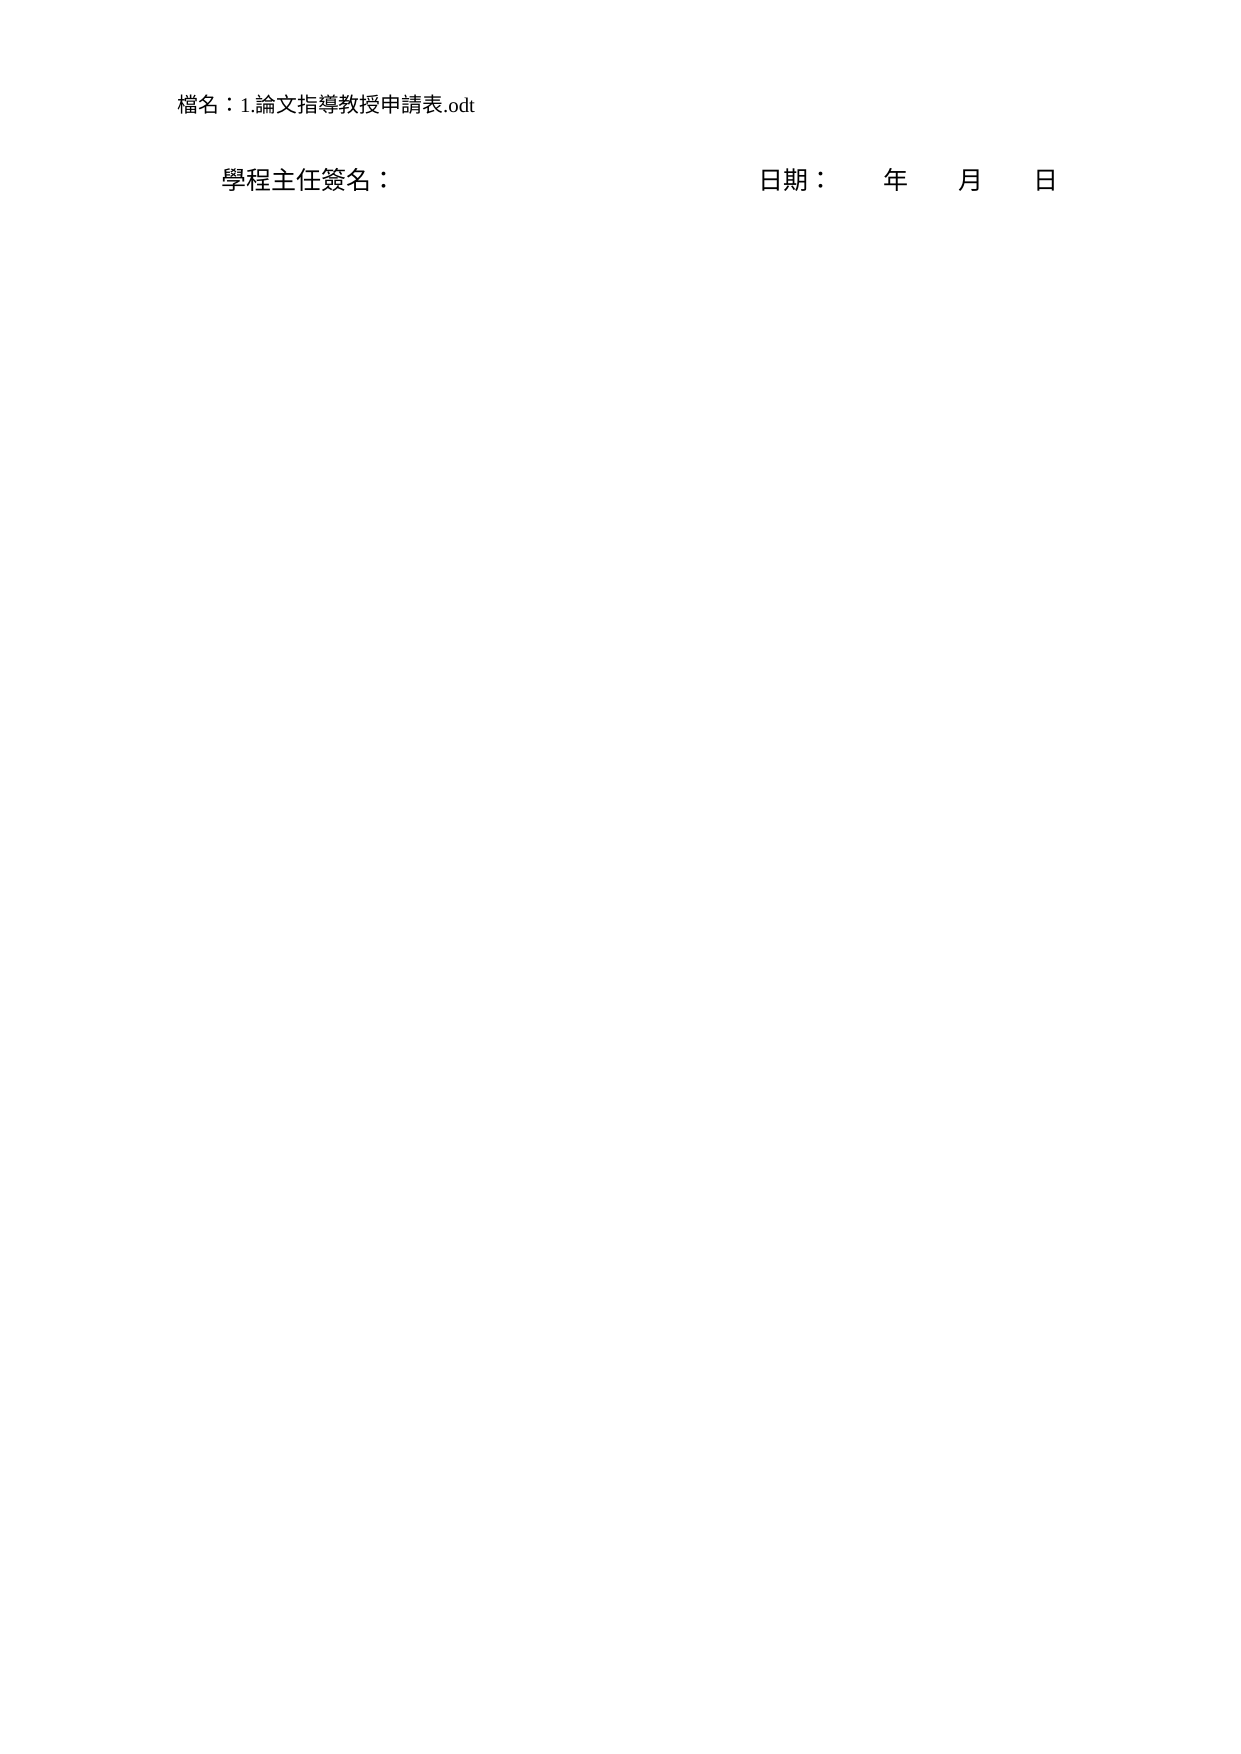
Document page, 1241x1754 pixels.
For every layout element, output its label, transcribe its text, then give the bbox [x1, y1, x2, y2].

text 學程主任簽名： 日期： 年 月 日 [158, 130, 1194, 197]
